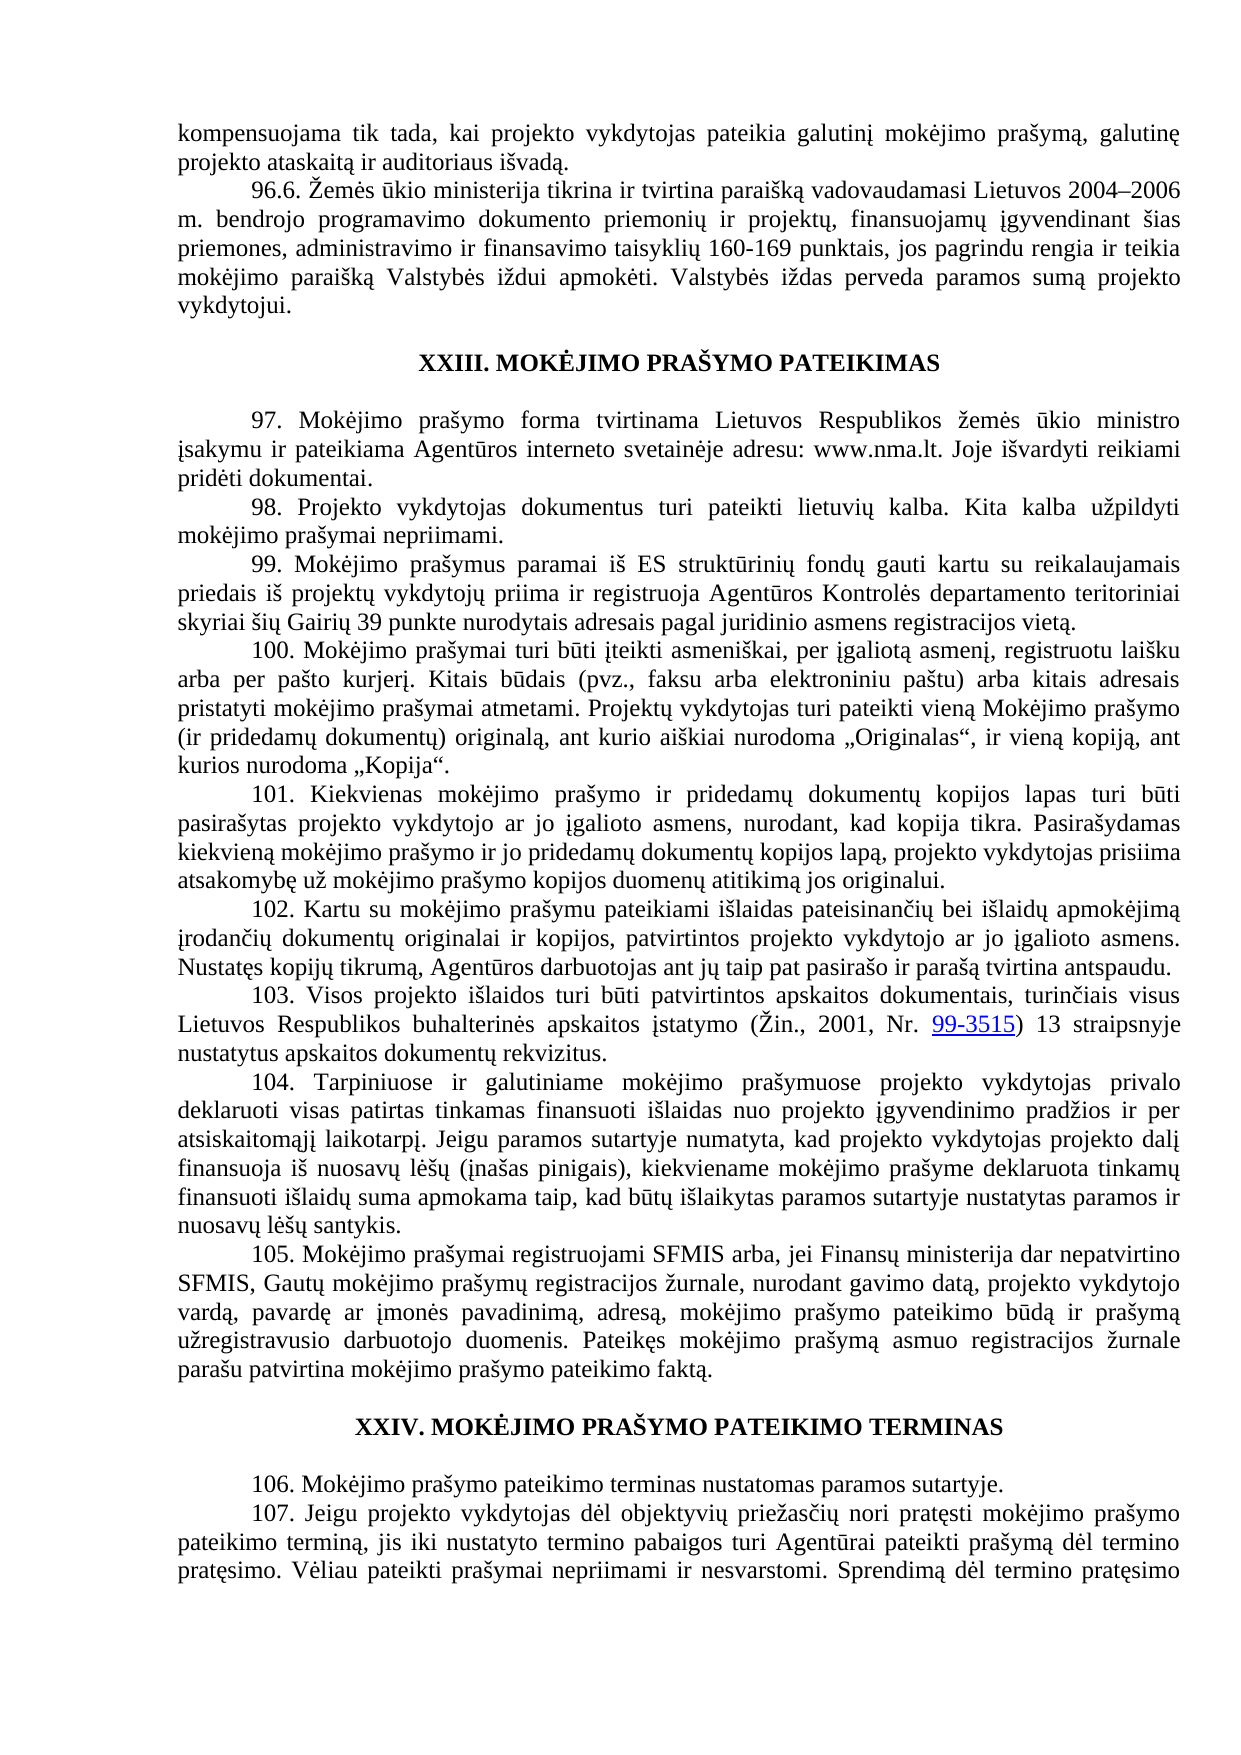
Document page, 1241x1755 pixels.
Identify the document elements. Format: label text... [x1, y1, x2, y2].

text 100. Mokėjimo prašymai turi būti įteikti asmeniškai, per įgaliotą asmenį, registruotu laišku arba per pašto kurjerį. Kitais būdais (pvz., faksu arba elektroniniu paštu) arba kitais adresais pristatyti mokėjimo prašymai atmetami. Projektų vykdytojas turi pateikti vieną Mokėjimo prašymo (ir pridedamų dokumentų) originalą, ant kurio aiškiai nurodoma „Originalas“, ir vieną kopiją, ant kurios nurodoma „Kopija“. [177, 636, 1181, 779]
text 98. Projekto vykdytojas dokumentus turi pateikti lietuvių kalba. Kita kalba užpildyti mokėjimo prašymai nepriimami. [177, 492, 1181, 549]
text 101. Kiekvienas mokėjimo prašymo ir pridedamų dokumentų kopijos lapas turi būti pasirašytas projekto vykdytojo ar jo įgalioto asmens, nurodant, kad kopija tikra. Pasirašydamas kiekvieną mokėjimo prašymo ir jo pridedamų dokumentų kopijos lapą, projekto vykdytojas prisiima atsakomybę už mokėjimo prašymo kopijos duomenų atitikimą jos originalui. [177, 779, 1181, 894]
text 106. Mokėjimo prašymo pateikimo terminas nustatomas paramos sutartyje. [177, 1469, 1181, 1498]
text 102. Kartu su mokėjimo prašymu pateikiami išlaidas pateisinančių bei išlaidų apmokėjimą įrodančių dokumentų originalai ir kopijos, patvirtintos projekto vykdytojo ar jo įgalioto asmens. Nustatęs kopijų tikrumą, Agentūros darbuotojas ant jų taip pat pasirašo ir parašą tvirtina antspaudu. [177, 894, 1181, 981]
text 97. Mokėjimo prašymo forma tvirtinama Lietuvos Respublikos žemės ūkio ministro įsakymu ir pateikiama Agentūros interneto svetainėje adresu: www.nma.lt. Joje išvardyti reikiami pridėti dokumentai. [177, 406, 1181, 492]
text kompensuojama tik tada, kai projekto vykdytojas pateikia galutinį mokėjimo prašymą, galutinę projekto ataskaitą ir auditoriaus išvadą. [177, 118, 1181, 176]
text 104. Tarpiniuose ir galutiniame mokėjimo prašymuose projekto vykdytojas privalo deklaruoti visas patirtas tinkamas finansuoti išlaidas nuo projekto įgyvendinimo pradžios ir per atsiskaitomąjį laikotarpį. Jeigu paramos sutartyje numatyta, kad projekto vykdytojas projekto dalį finansuoja iš nuosavų lėšų (įnašas pinigais), kiekviename mokėjimo prašyme deklaruota tinkamų finansuoti išlaidų suma apmokama taip, kad būtų išlaikytas paramos sutartyje nustatytas paramos ir nuosavų lėšų santykis. [177, 1067, 1181, 1239]
text XXIV. MOKĖJIMO PRAŠYMO PATEIKIMO TERMINAS [177, 1412, 1181, 1441]
text 96.6. Žemės ūkio ministerija tikrina ir tvirtina paraišką vadovaudamasi Lietuvos 2004–2006 m. bendrojo programavimo dokumento priemonių ir projektų, finansuojamų įgyvendinant šias priemones, administravimo ir finansavimo taisyklių 160-169 punktais, jos pagrindu rengia ir teikia mokėjimo paraišką Valstybės iždui apmokėti. Valstybės iždas perveda paramos sumą projekto vykdytojui. [177, 176, 1181, 319]
text 107. Jeigu projekto vykdytojas dėl objektyvių priežasčių nori pratęsti mokėjimo prašymo pateikimo terminą, jis iki nustatyto termino pabaigos turi Agentūrai pateikti prašymą dėl termino pratęsimo. Vėliau pateikti prašymai nepriimami ir nesvarstomi. Sprendimą dėl termino pratęsimo [177, 1498, 1181, 1584]
text 99. Mokėjimo prašymus paramai iš ES struktūrinių fondų gauti kartu su reikalaujamais priedais iš projektų vykdytojų priima ir registruoja Agentūros Kontrolės departamento teritoriniai skyriai šių Gairių 39 punkte nurodytais adresais pagal juridinio asmens registracijos vietą. [177, 549, 1181, 636]
text 105. Mokėjimo prašymai registruojami SFMIS arba, jei Finansų ministerija dar nepatvirtino SFMIS, Gautų mokėjimo prašymų registracijos žurnale, nurodant gavimo datą, projekto vykdytojo vardą, pavardę ar įmonės pavadinimą, adresą, mokėjimo prašymo pateikimo būdą ir prašymą užregistravusio darbuotojo duomenis. Pateikęs mokėjimo prašymą asmuo registracijos žurnale parašu patvirtina mokėjimo prašymo pateikimo faktą. [177, 1239, 1181, 1383]
text 103. Visos projekto išlaidos turi būti patvirtintos apskaitos dokumentais, turinčiais visus Lietuvos Respublikos buhalterinės apskaitos įstatymo (Žin., 2001, Nr. 99-3515) 13 straipsnyje nustatytus apskaitos dokumentų rekvizitus. [177, 981, 1181, 1067]
text XXIII. MOKĖJIMO PRAŠYMO PATEIKIMAS [177, 348, 1181, 377]
